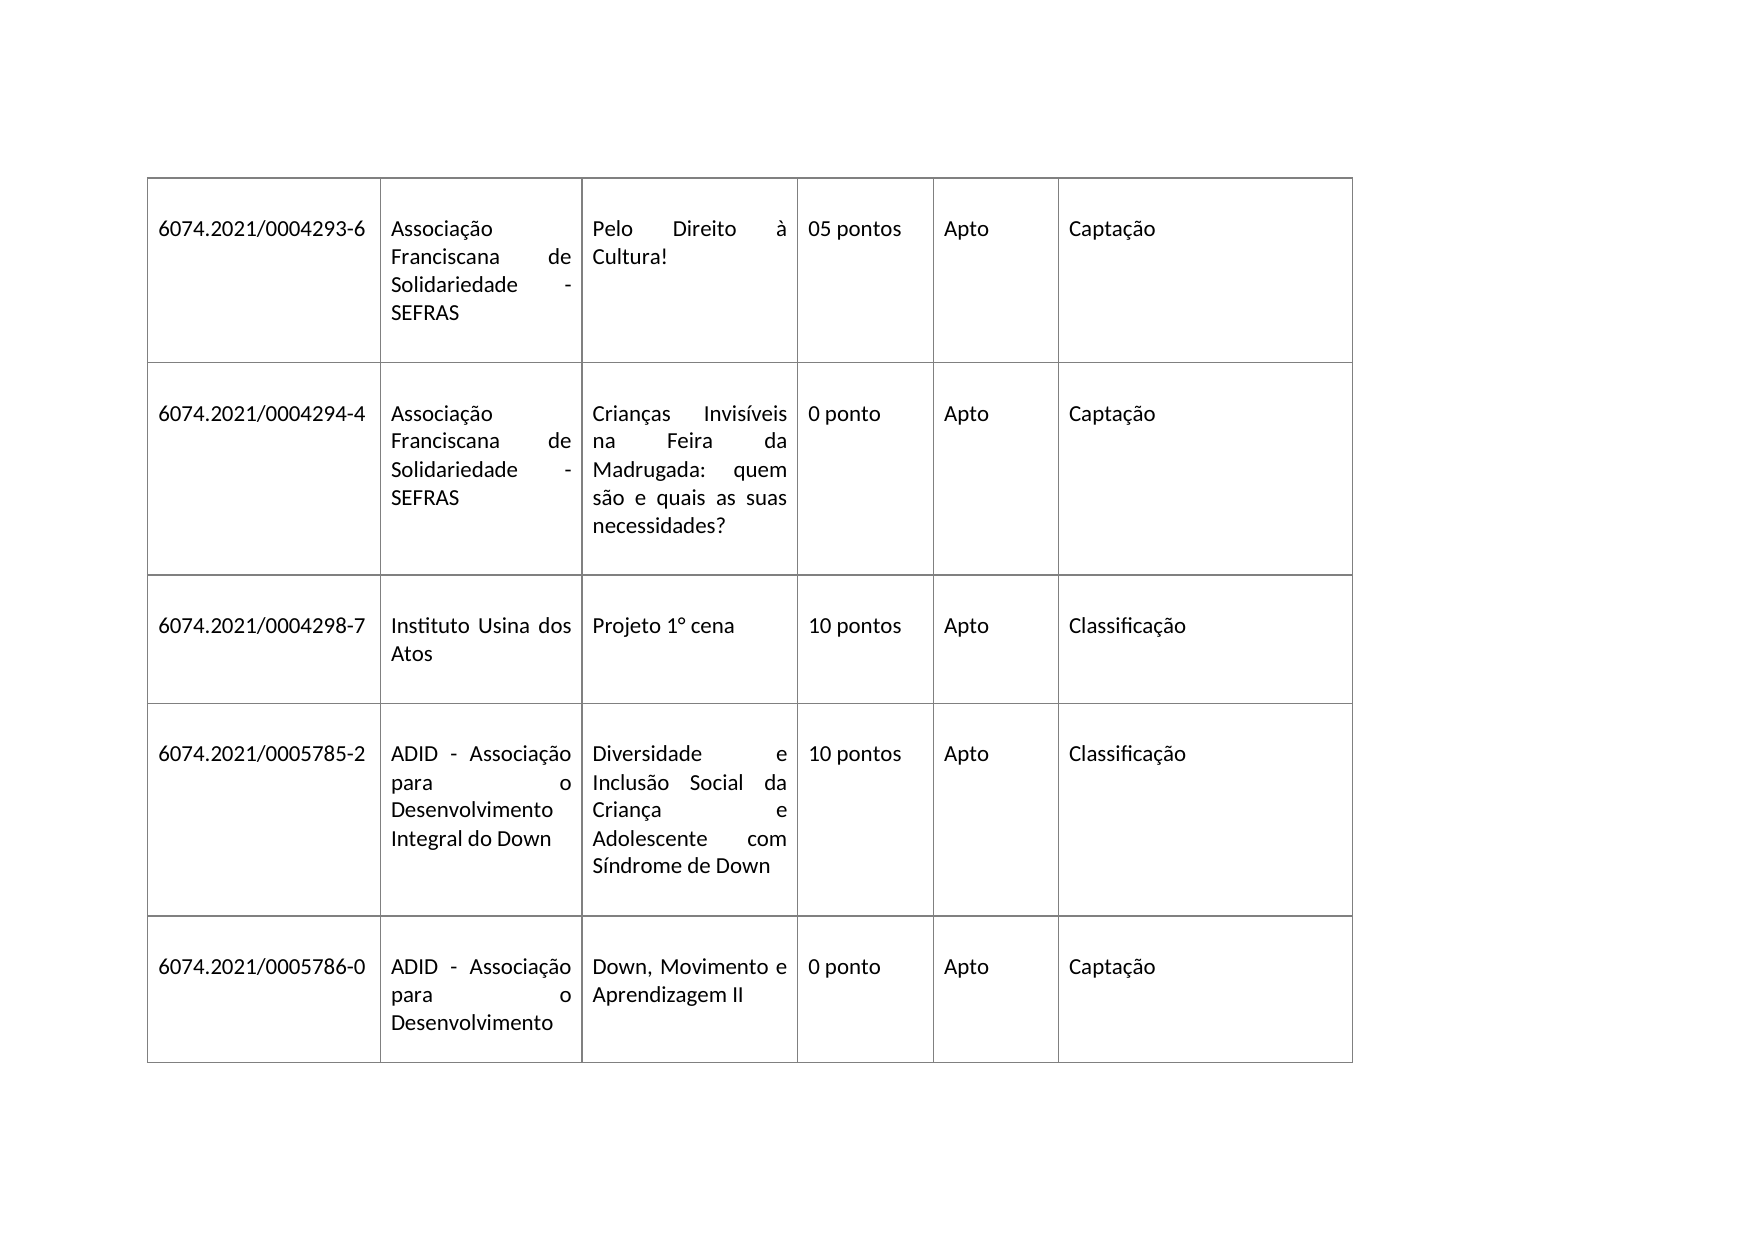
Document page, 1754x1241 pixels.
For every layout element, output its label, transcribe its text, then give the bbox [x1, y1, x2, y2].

table_cell 6074.2021/0004294-4 [148, 363, 380, 574]
table_cell Apto [934, 704, 1058, 915]
table_cell Classificação [1059, 704, 1352, 915]
table_cell 6074.2021/0004293-6 [148, 179, 380, 362]
table_cell Apto [934, 576, 1058, 703]
table_cell Classificação [1059, 576, 1352, 703]
table_cell 10 pontos [798, 704, 933, 915]
table_cell ADID - Associação para o Desenvolvimento [381, 917, 581, 1061]
table_cell Associação Franciscana de Solidariedade - SEFRAS [381, 179, 581, 362]
table_cell Captação [1059, 363, 1352, 574]
table_cell Captação [1059, 179, 1352, 362]
table_cell Down, Movimento e Aprendizagem II [583, 917, 797, 1061]
table_cell Apto [934, 363, 1058, 574]
table_cell 6074.2021/0005786-0 [148, 917, 380, 1061]
table_cell 0 ponto [798, 917, 933, 1061]
table_cell Instituto Usina dos Atos [381, 576, 581, 703]
table_cell Apto [934, 917, 1058, 1061]
table_cell 6074.2021/0004298-7 [148, 576, 380, 703]
table_cell Pelo Direito à Cultura! [583, 179, 797, 362]
table_cell 0 ponto [798, 363, 933, 574]
table_cell 6074.2021/0005785-2 [148, 704, 380, 915]
table_cell Diversidade e Inclusão Social da Criança e Adolescente com Síndrome de Down [583, 704, 797, 915]
table_cell Captação [1059, 917, 1352, 1061]
table_cell 10 pontos [798, 576, 933, 703]
table_cell 05 pontos [798, 179, 933, 362]
table_cell Crianças Invisíveis na Feira da Madrugada: quem são e quais as suas necessidades? [583, 363, 797, 574]
table_cell Associação Franciscana de Solidariedade - SEFRAS [381, 363, 581, 574]
table_cell ADID - Associação para o Desenvolvimento Integral do Down [381, 704, 581, 915]
table_cell Projeto 1° cena [583, 576, 797, 703]
table_cell Apto [934, 179, 1058, 362]
